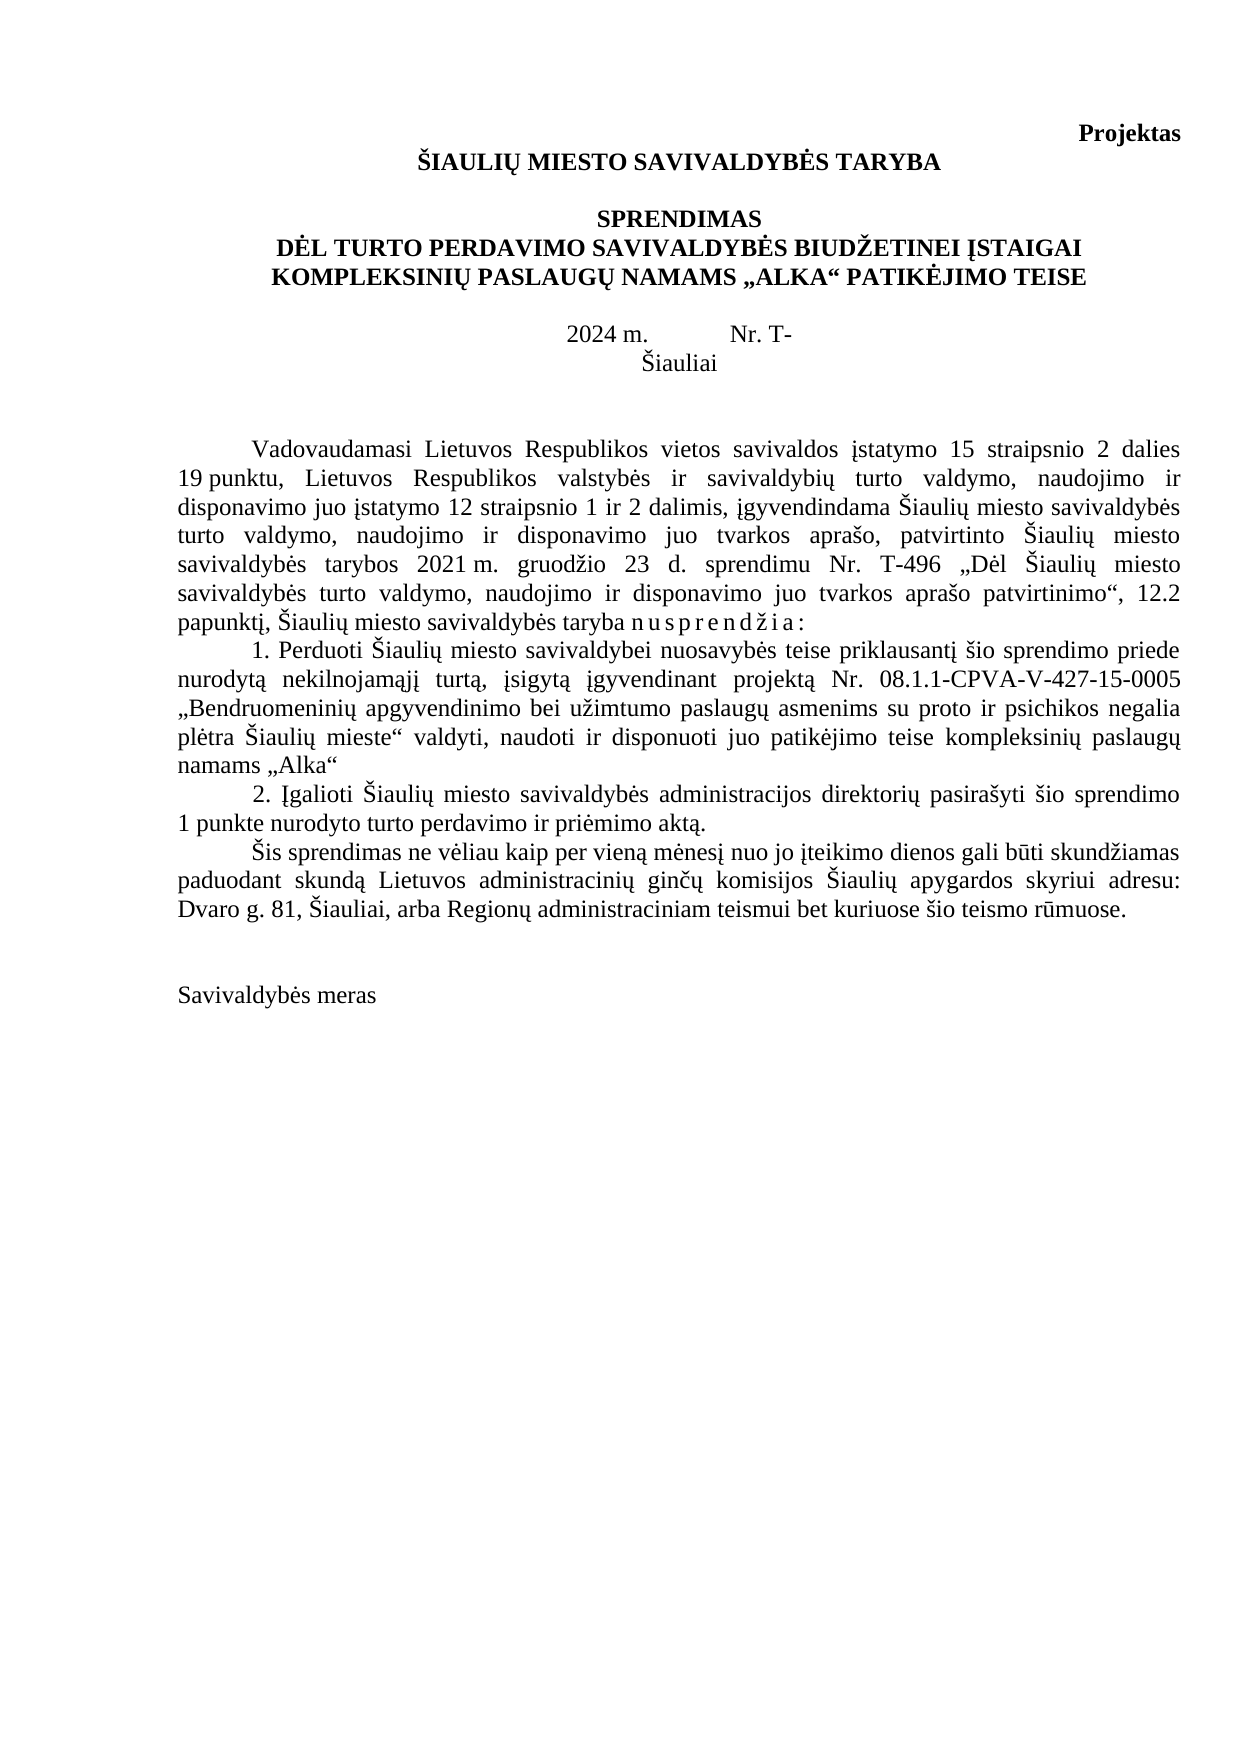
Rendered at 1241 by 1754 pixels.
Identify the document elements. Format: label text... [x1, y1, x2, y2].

text 2. Įgalioti Šiaulių miesto savivaldybės administracijos direktorių pasirašyti šio sprendimo 1 punkte nurodyto turto perdavimo ir priėmimo aktą. [177, 779, 1181, 837]
text ŠIAULIŲ MIESTO SAVIVALDYBĖS TARYBA [177, 147, 1181, 176]
text 1. Perduoti Šiaulių miesto savivaldybei nuosavybės teise priklausantį šio sprendimo priede nurodytą nekilnojamąjį turtą, įsigytą įgyvendinant projektą Nr. 08.1.1-CPVA-V-427-15-0005 „Bendruomeninių apgyvendinimo bei užimtumo paslaugų asmenims su proto ir psichikos negalia plėtra Šiaulių mieste“ valdyti, naudoti ir disponuoti juo patikėjimo teise kompleksinių paslaugų namams „Alka“ [177, 636, 1181, 779]
text Projektas [177, 118, 1181, 147]
text Šis sprendimas ne vėliau kaip per vieną mėnesį nuo jo įteikimo dienos gali būti skundžiamas paduodant skundą Lietuvos administracinių ginčų komisijos Šiaulių apygardos skyriui adresu: Dvaro g. 81, Šiauliai, arba Regionų administraciniam teismui bet kuriuose šio teismo rūmuose. [177, 837, 1181, 923]
text Šiauliai [177, 348, 1181, 377]
text 2024 m. Nr. T- [177, 319, 1181, 348]
text DĖL TURTO PERDAVIMO SAVIVALDYBĖS BIUDŽETINEI ĮSTAIGAI KOMPLEKSINIŲ PASLAUGŲ NAMAMS „ALKA“ PATIKĖJIMO TEISE [177, 233, 1181, 291]
text Vadovaudamasi Lietuvos Respublikos vietos savivaldos įstatymo 15 straipsnio 2 dalies 19 punktu, Lietuvos Respublikos valstybės ir savivaldybių turto valdymo, naudojimo ir disponavimo juo įstatymo 12 straipsnio 1 ir 2 dalimis, įgyvendindama Šiaulių miesto savivaldybės turto valdymo, naudojimo ir disponavimo juo tvarkos aprašo, patvirtinto Šiaulių miesto savivaldybės tarybos 2021 m. gruodžio 23 d. sprendimu Nr. T-496 „Dėl Šiaulių miesto savivaldybės turto valdymo, naudojimo ir disponavimo juo tvarkos aprašo patvirtinimo“, 12.2 papunktį, Šiaulių miesto savivaldybės taryba nusprendžia: [177, 434, 1181, 636]
text SPRENDIMAS [177, 204, 1181, 233]
text Savivaldybės meras [177, 981, 1181, 1009]
